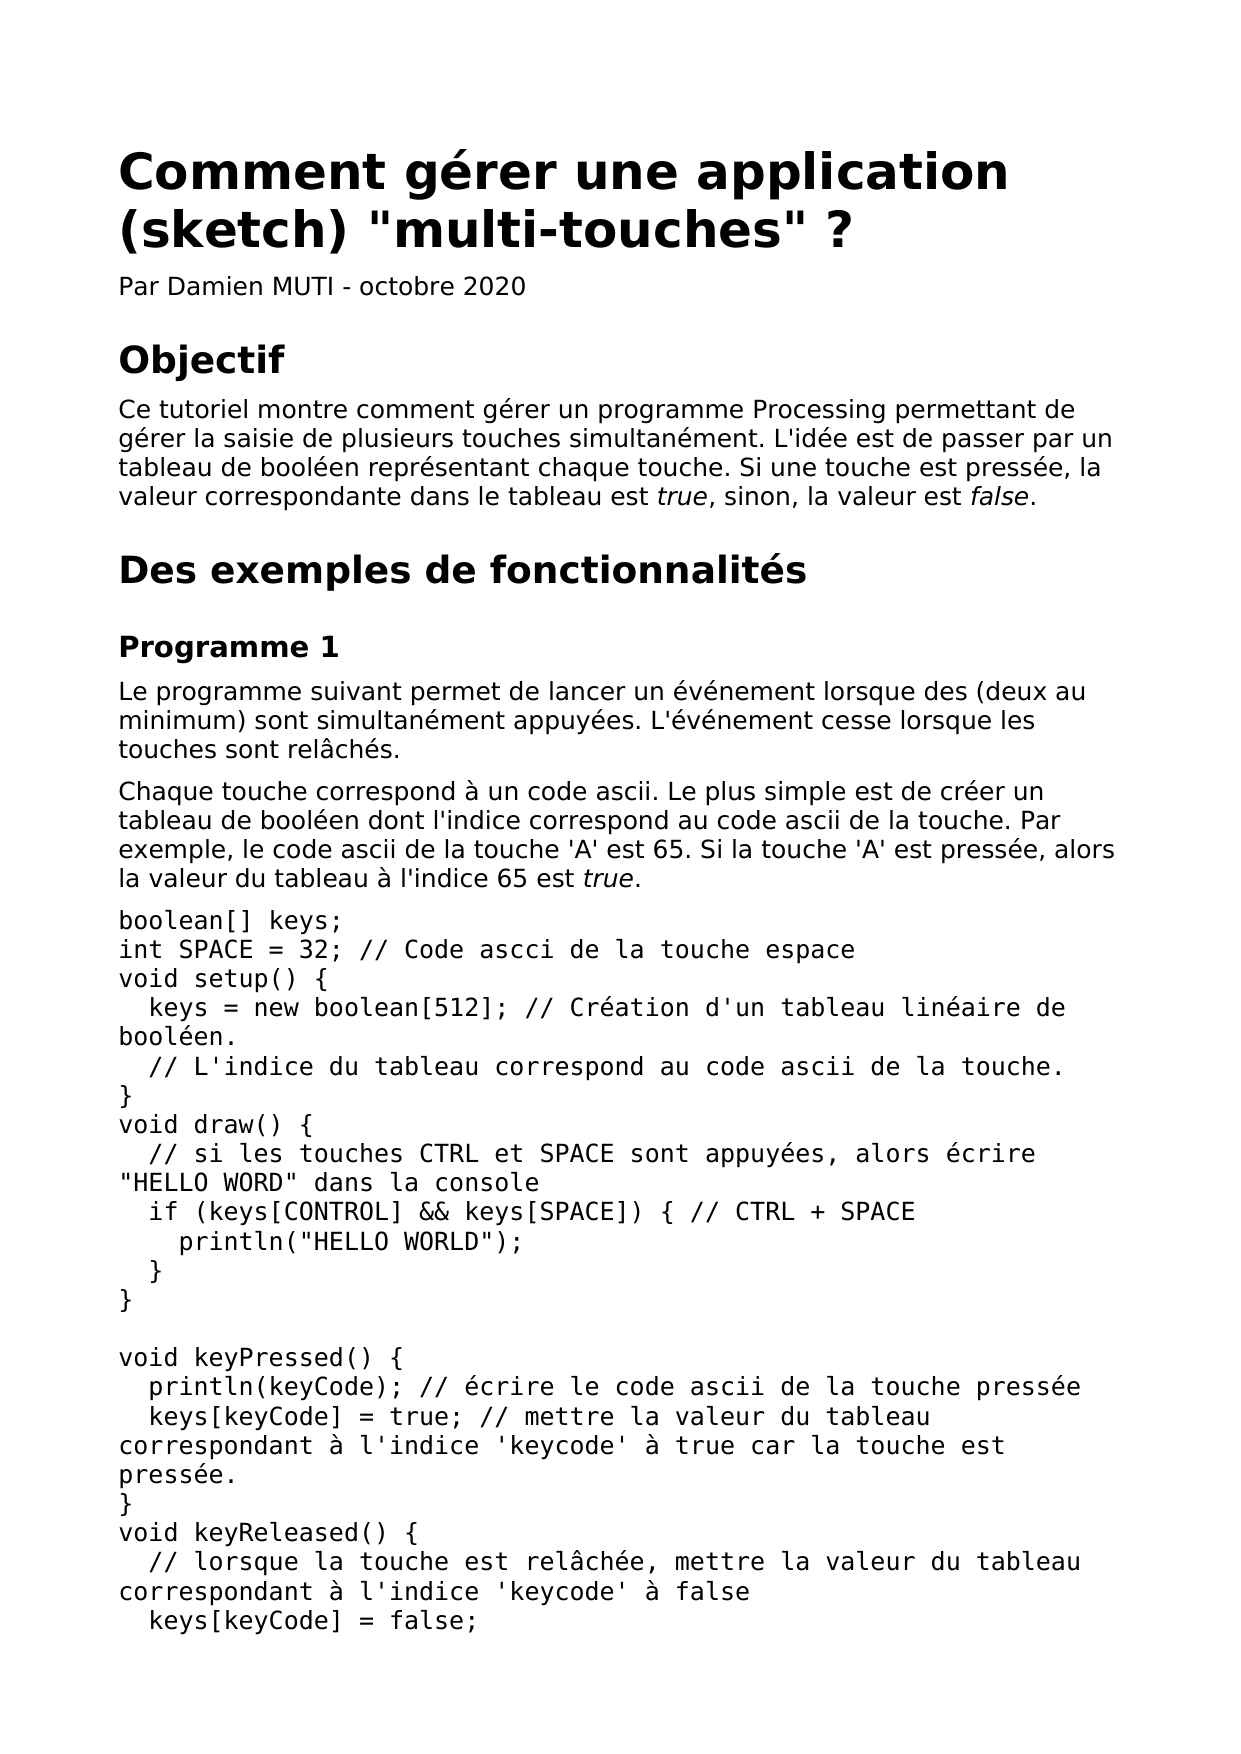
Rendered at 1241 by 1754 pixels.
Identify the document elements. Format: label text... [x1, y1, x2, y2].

text Ce tutoriel montre comment gérer un programme Processing permettant de gérer la saisie de plusieurs touches simultanément. L'idée est de passer par un tableau de booléen représentant chaque touche. Si une touche est pressée, la valeur correspondante dans le tableau est true, sinon, la valeur est false. [118, 395, 1122, 512]
text boolean[] keys; int SPACE = 32; // Code ascci de la touche espace void setup() { keys = new boolean[512]; // Création d'un tableau linéaire de booléen. // L'indice du tableau correspond au code ascii de la touche. } void draw() { // si les touches CTRL et SPACE sont appuyées, alors écrire "HELLO WORD" dans la console if (keys[CONTROL] && keys[SPACE]) { // CTRL + SPACE println("HELLO WORLD"); } } void keyPressed() { println(keyCode); // écrire le code ascii de la touche pressée keys[keyCode] = true; // mettre la valeur du tableau correspondant à l'indice 'keycode' à true car la touche est pressée. } void keyReleased() { // lorsque la touche est relâchée, mettre la valeur du tableau correspondant à l'indice 'keycode' à false keys[keyCode] = false; [118, 906, 1122, 1635]
subtitle Programme 1 [118, 630, 1122, 664]
text Le programme suivant permet de lancer un événement lorsque des (deux au minimum) sont simultanément appuyées. L'événement cesse lorsque les touches sont relâchés. [118, 677, 1122, 764]
text Par Damien MUTI - octobre 2020 [118, 272, 1122, 301]
subtitle Objectif [118, 339, 1122, 382]
subtitle Des exemples de fonctionnalités [118, 549, 1122, 593]
subtitle Comment gérer une application (sketch) "multi-touches" ? [118, 143, 1122, 259]
text Chaque touche correspond à un code ascii. Le plus simple est de créer un tableau de booléen dont l'indice correspond au code ascii de la touche. Par exemple, le code ascii de la touche 'A' est 65. Si la touche 'A' est pressée, alors la valeur du tableau à l'indice 65 est true. [118, 777, 1122, 893]
